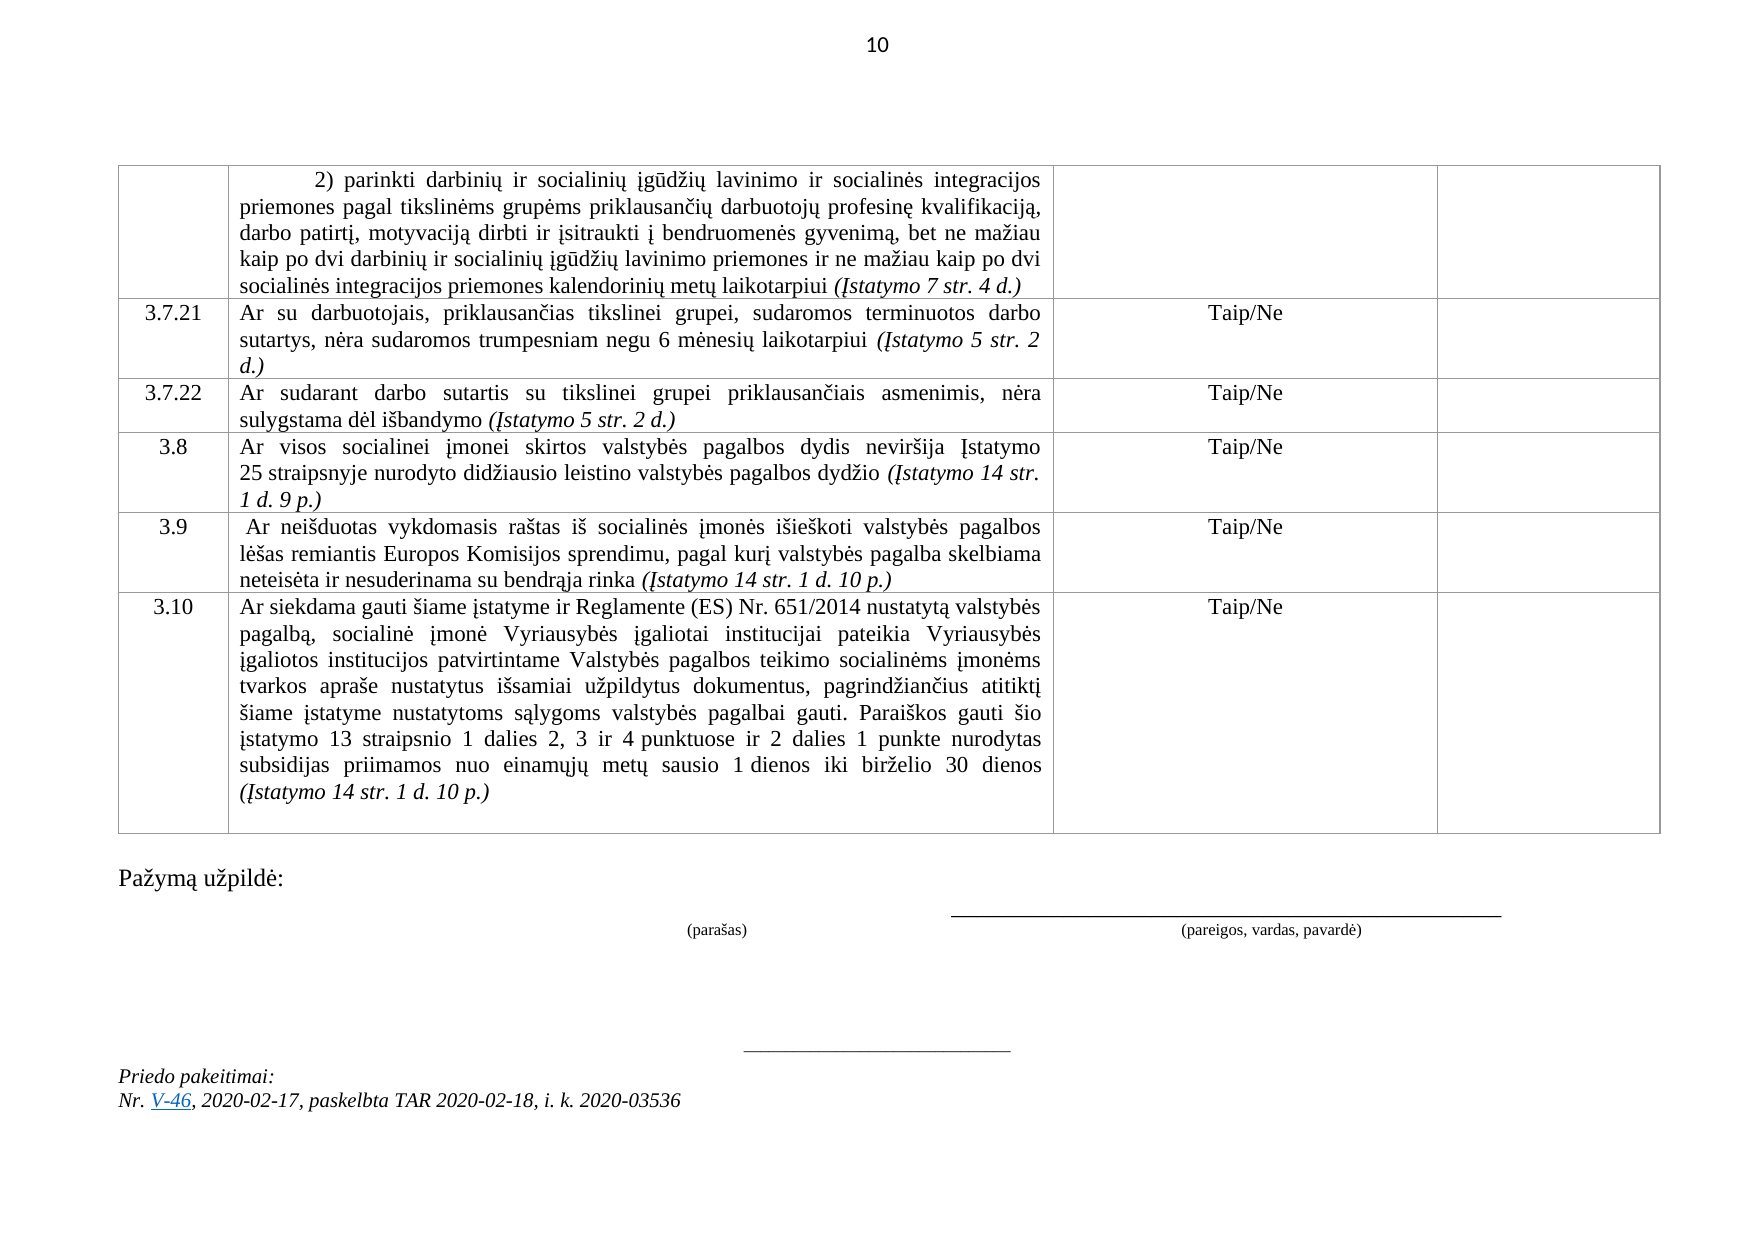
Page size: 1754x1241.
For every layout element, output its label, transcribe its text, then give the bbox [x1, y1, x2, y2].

table_cell 3.7.21 [119, 299, 228, 378]
table_cell [1054, 166, 1437, 298]
table_cell Taip/Ne [1054, 379, 1437, 432]
table_cell Ar neišduotas vykdomasis raštas iš socialinės įmonės išieškoti valstybės pagalbos lėšas remiantis Europos Komisijos sprendimu, pagal kurį valstybės pagalba skelbiama neteisėta ir nesuderinama su bendrąja rinka (Įstatymo 14 str. 1 d. 10 p.) [229, 513, 1053, 592]
table_cell Taip/Ne [1054, 299, 1437, 378]
table_cell 3.7.22 [119, 379, 228, 432]
text Priedo pakeitimai: [118, 1064, 1636, 1088]
table_cell Ar visos socialinei įmonei skirtos valstybės pagalbos dydis neviršija Įstatymo 25 straipsnyje nurodyto didžiausio leistino valstybės pagalbos dydžio (Įstatymo 14 str. 1 d. 9 p.) [229, 433, 1053, 512]
table_cell Taip/Ne [1054, 593, 1437, 833]
table_cell Taip/Ne [1054, 433, 1437, 512]
table_cell [1438, 166, 1659, 298]
table_cell Ar su darbuotojais, priklausančias tikslinei grupei, sudaromos terminuotos darbo sutartys, nėra sudaromos trumpesniam negu 6 mėnesių laikotarpiui (Įstatymo 5 str. 2 d.) [229, 299, 1053, 378]
text Nr. V-46, 2020-02-17, paskelbta TAR 2020-02-18, i. k. 2020-03536 [118, 1088, 1636, 1112]
table_cell [119, 166, 228, 298]
table_cell [1438, 379, 1659, 432]
table_cell 3.9 [119, 513, 228, 592]
table_cell [1438, 299, 1659, 378]
table_cell Taip/Ne [1054, 513, 1437, 592]
table_cell [1438, 513, 1659, 592]
table_cell Ar sudarant darbo sutartis su tikslinei grupei priklausančiais asmenimis, nėra sulygstama dėl išbandymo (Įstatymo 5 str. 2 d.) [229, 379, 1053, 432]
table_cell [1438, 433, 1659, 512]
text (parašas) (pareigos, vardas, pavardė) [118, 920, 1636, 949]
text ____________________________________________ [118, 891, 1636, 920]
table_cell Ar siekdama gauti šiame įstatyme ir Reglamente (ES) Nr. 651/2014 nustatytą valstybės pagalbą, socialinė įmonė Vyriausybės įgaliotai institucijai pateikia Vyriausybės įgaliotos institucijos patvirtintame Valstybės pagalbos teikimo socialinėms įmonėms tvarkos apraše nustatytus išsamiai užpildytus dokumentus, pagrindžiančius atitiktį šiame įstatyme nustatytoms sąlygoms valstybės pagalbai gauti. Paraiškos gauti šio įstatymo 13 straipsnio 1 dalies 2, 3 ir 4 punktuose ir 2 dalies 1 punkte nurodytas subsidijas priimamos nuo einamųjų metų sausio 1 dienos iki birželio 30 dienos (Įstatymo 14 str. 1 d. 10 p.) [229, 593, 1053, 833]
text ________________________________ [118, 1035, 1636, 1064]
text Pažymą užpildė: [118, 863, 1636, 891]
table_cell 3.10 [119, 593, 228, 833]
table_cell 3.8 [119, 433, 228, 512]
table_cell 2) parinkti darbinių ir socialinių įgūdžių lavinimo ir socialinės integracijos priemones pagal tikslinėms grupėms priklausančių darbuotojų profesinę kvalifikaciją, darbo patirtį, motyvaciją dirbti ir įsitraukti į bendruomenės gyvenimą, bet ne mažiau kaip po dvi darbinių ir socialinių įgūdžių lavinimo priemones ir ne mažiau kaip po dvi socialinės integracijos priemones kalendorinių metų laikotarpiui (Įstatymo 7 str. 4 d.) [229, 166, 1053, 298]
table_cell [1438, 593, 1659, 833]
